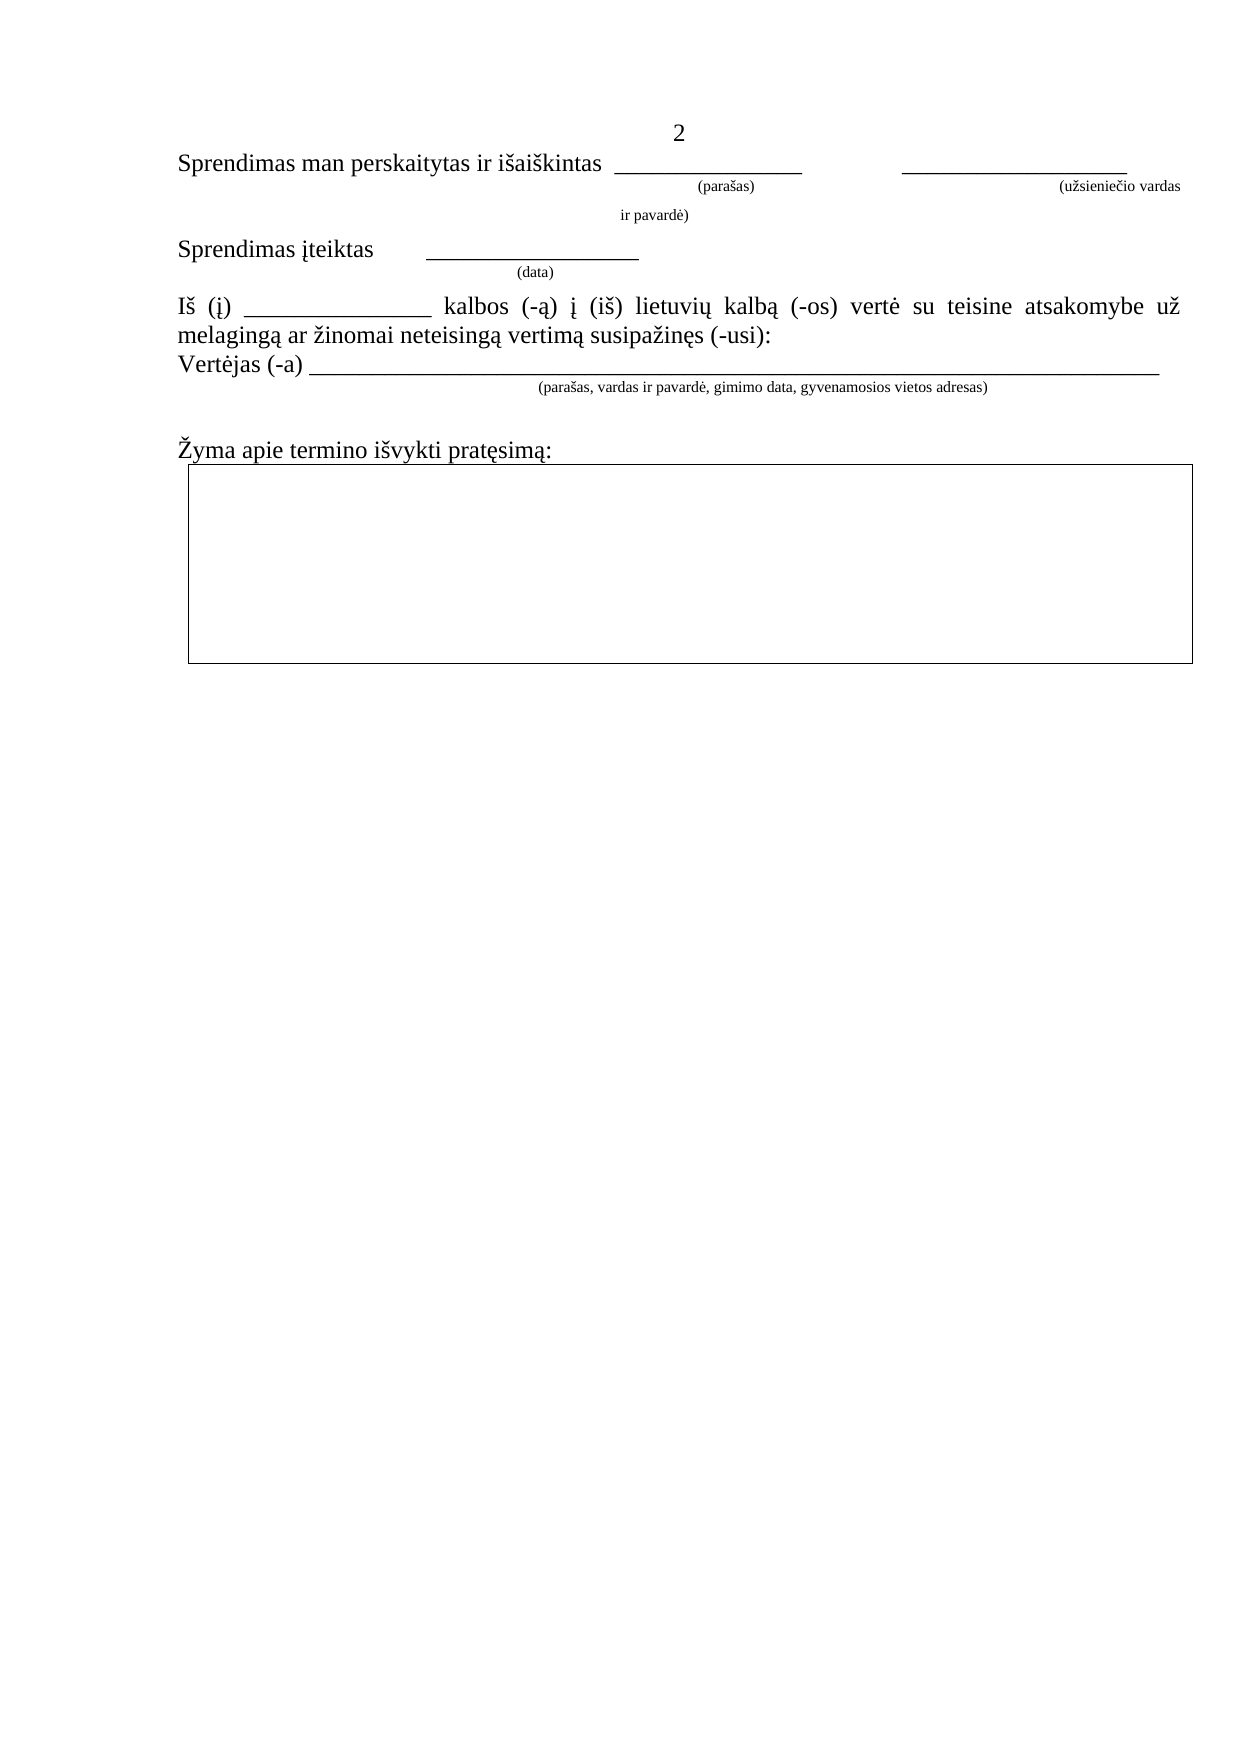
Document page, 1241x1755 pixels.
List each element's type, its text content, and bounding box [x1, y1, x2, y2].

text (parašas, vardas ir pavardė, gimimo data, gyvenamosios vietos adresas) [532, 378, 1181, 406]
text Žyma apie termino išvykti pratęsimą: [177, 435, 1181, 464]
text Sprendimas man perskaitytas ir išaiškintas _______________ __________________ [177, 148, 1181, 176]
text Sprendimas įteiktas _________________ [177, 234, 1181, 263]
text (parašas) (užsieniečio vardas ir pavardė) [620, 176, 1181, 234]
table_header [189, 465, 1192, 663]
text (data) [517, 263, 1181, 291]
text Iš (į) _______________ kalbos (-ą) į (iš) lietuvių kalbą (-os) vertė su teisine atsakomybe už melagingą ar žinomai neteisingą vertimą susipažinęs (-usi): [177, 291, 1181, 349]
text Vertėjas (-a) ____________________________________________________________________ [177, 349, 1181, 378]
